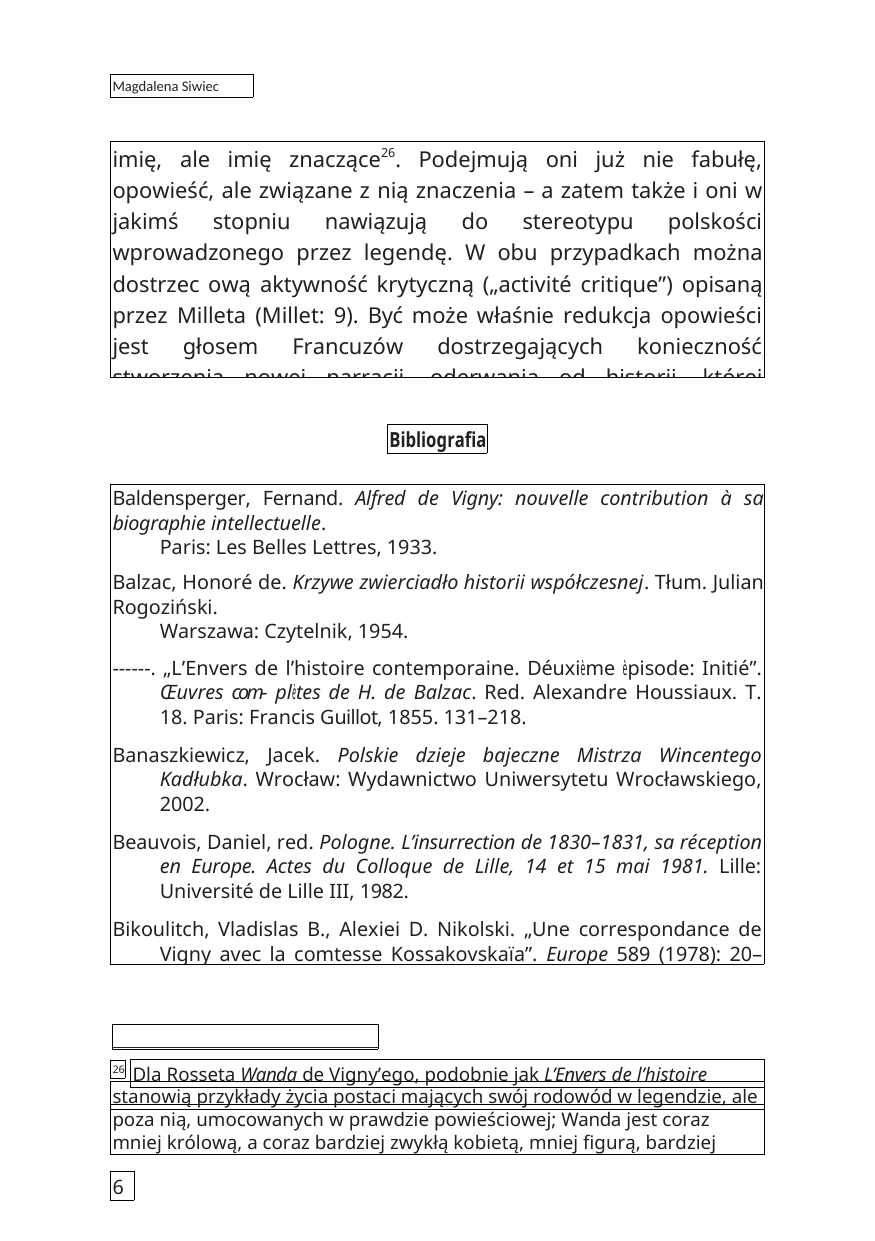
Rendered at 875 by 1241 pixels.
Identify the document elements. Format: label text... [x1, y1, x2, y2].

text 66 [112, 1173, 134, 1200]
text Baldensperger, Fernand. Alfred de Vigny: nouvelle contribution à sa biographie intellectuelle. [112, 486, 764, 535]
text Dla Rosseta Wanda de Vigny’ego, podobnie jak L’Envers de l’histoire contemporaine Balzaka [132, 1061, 764, 1081]
text imię, ale imię znaczące26. Podejmują oni już nie fabułę, opowieść, ale związane z nią znaczenia – a zatem także i oni w jakimś stopniu nawiązują do stereotypu polskości wprowadzonego przez legendę. W obu przypadkach można dostrzec ową aktywność krytyczną („activité critique”) opisaną przez Milleta (Millet: 9). Być może właśnie redukcja opowieści jest głosem Francuzów dostrzegających konieczność stworzenia nowej narracji, oderwania od historii, której kurczowo trzymają się Polacy, pokazania bohaterki współczesnej, pokonującej – jak u Bal- zaca – chorobę, ale bez straty dla wyjątkowości. [112, 143, 762, 377]
text 26 [112, 1062, 125, 1077]
text Magdalena Siwiec [112, 78, 253, 96]
text Balzac, Honoré de. Krzywe zwierciadło historii współczesnej. Tłum. Julian Rogoziński. [112, 570, 764, 619]
text ------. „L’Envers de l’histoire contemporaine. Déuxième èpisode: Initié”. Œuvres com- plètes de H. de Balzac. Red. Alexandre Houssiaux. T. 18. Paris: Francis Guillot, 1855. 131–218. [112, 655, 762, 730]
text Bibliografia [389, 426, 487, 453]
text stanowią przykłady życia postaci mających swój rodowód w legendzie, ale wykraczających [112, 1084, 764, 1104]
text Warszawa: Czytelnik, 1954. [159, 619, 764, 643]
text Beauvois, Daniel, red. Pologne. L’insurrection de 1830–1831, sa réception en Europe. Actes du Colloque de Lille, 14 et 15 mai 1981. Lille: Université de Lille III, 1982. [112, 829, 762, 905]
text Banaszkiewicz, Jacek. Polskie dzieje bajeczne Mistrza Wincentego Kadłubka. Wrocław: Wydawnictwo Uniwersytetu Wrocławskiego, 2002. [112, 742, 762, 817]
text Bikoulitch, Vladislas B., Alexiei D. Nikolski. „Une correspondance de Vigny avec la comtesse Kossakovskaïa”. Europe 589 (1978): 20–83. [112, 917, 762, 964]
text Paris: Les Belles Lettres, 1933. [159, 535, 764, 560]
text poza nią, umocowanych w prawdzie powieściowej; Wanda jest coraz mniej królową, a coraz bardziej zwykłą kobietą, mniej figurą, bardziej postacią literacką; zob. Rosset, 1995: 465. [112, 1107, 762, 1154]
